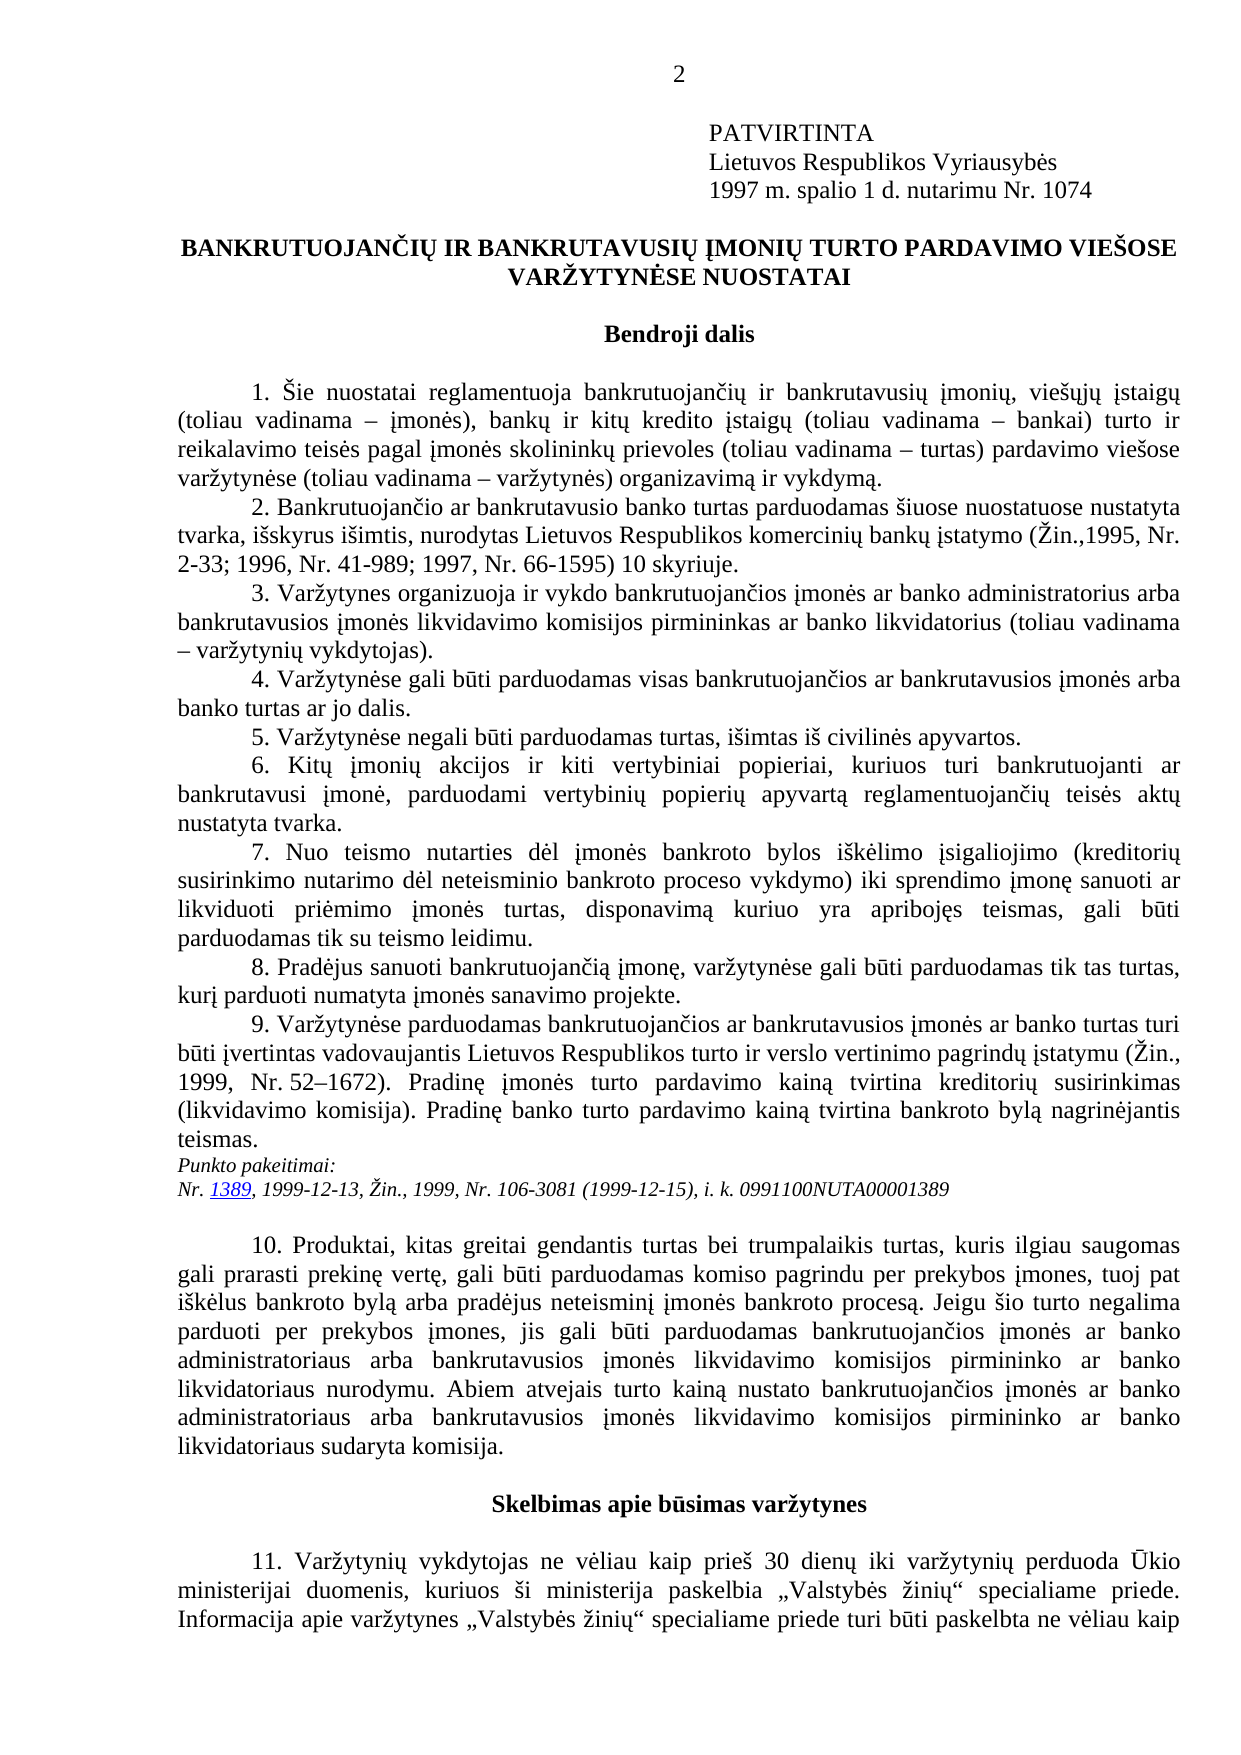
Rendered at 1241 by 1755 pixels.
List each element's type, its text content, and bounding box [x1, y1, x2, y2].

text 4. Varžytynėse gali būti parduodamas visas bankrutuojančios ar bankrutavusios įmonės arba banko turtas ar jo dalis. [177, 664, 1181, 722]
text Nr. 1389, 1999-12-13, Žin., 1999, Nr. 106-3081 (1999-12-15), i. k. 0991100NUTA00001389 [177, 1177, 1181, 1201]
text 5. Varžytynėse negali būti parduodamas turtas, išimtas iš civilinės apyvartos. [177, 722, 1181, 751]
text 9. Varžytynėse parduodamas bankrutuojančios ar bankrutavusios įmonės ar banko turtas turi būti įvertintas vadovaujantis Lietuvos Respublikos turto ir verslo vertinimo pagrindų įstatymu (Žin., 1999, Nr. 52–1672). Pradinę įmonės turto pardavimo kainą tvirtina kreditorių susirinkimas (likvidavimo komisija). Pradinę banko turto pardavimo kainą tvirtina bankroto bylą nagrinėjantis teismas. [177, 1009, 1181, 1153]
text 6. Kitų įmonių akcijos ir kiti vertybiniai popieriai, kuriuos turi bankrutuojanti ar bankrutavusi įmonė, parduodami vertybinių popierių apyvartą reglamentuojančių teisės aktų nustatyta tvarka. [177, 751, 1181, 837]
text 1997 m. spalio 1 d. nutarimu Nr. 1074 [177, 176, 1181, 204]
text Lietuvos Respublikos Vyriausybės [177, 147, 1181, 176]
text 8. Pradėjus sanuoti bankrutuojančią įmonę, varžytynėse gali būti parduodamas tik tas turtas, kurį parduoti numatyta įmonės sanavimo projekte. [177, 952, 1181, 1009]
text 1. Šie nuostatai reglamentuoja bankrutuojančių ir bankrutavusių įmonių, viešųjų įstaigų (toliau vadinama – įmonės), bankų ir kitų kredito įstaigų (toliau vadinama – bankai) turto ir reikalavimo teisės pagal įmonės skolininkų prievoles (toliau vadinama – turtas) pardavimo viešose varžytynėse (toliau vadinama – varžytynės) organizavimą ir vykdymą. [177, 377, 1181, 492]
text Skelbimas apie būsimas varžytynes [177, 1489, 1181, 1517]
text 7. Nuo teismo nutarties dėl įmonės bankroto bylos iškėlimo įsigaliojimo (kreditorių susirinkimo nutarimo dėl neteisminio bankroto proceso vykdymo) iki sprendimo įmonę sanuoti ar likviduoti priėmimo įmonės turtas, disponavimą kuriuo yra apribojęs teismas, gali būti parduodamas tik su teismo leidimu. [177, 837, 1181, 952]
text Punkto pakeitimai: [177, 1153, 1181, 1177]
text 2. Bankrutuojančio ar bankrutavusio banko turtas parduodamas šiuose nuostatuose nustatyta tvarka, išskyrus išimtis, nurodytas Lietuvos Respublikos komercinių bankų įstatymo (Žin.,1995, Nr. 2-33; 1996, Nr. 41-989; 1997, Nr. 66-1595) 10 skyriuje. [177, 492, 1181, 578]
text Bankrutuojančių ir bankrutavusių įmonių turto pardavimo viešose varžytynėse nuostatai [177, 233, 1181, 291]
text 3. Varžytynes organizuoja ir vykdo bankrutuojančios įmonės ar banko administratorius arba bankrutavusios įmonės likvidavimo komisijos pirmininkas ar banko likvidatorius (toliau vadinama – varžytynių vykdytojas). [177, 578, 1181, 664]
text 10. Produktai, kitas greitai gendantis turtas bei trumpalaikis turtas, kuris ilgiau saugomas gali prarasti prekinę vertę, gali būti parduodamas komiso pagrindu per prekybos įmones, tuoj pat iškėlus bankroto bylą arba pradėjus neteisminį įmonės bankroto procesą. Jeigu šio turto negalima parduoti per prekybos įmones, jis gali būti parduodamas bankrutuojančios įmonės ar banko administratoriaus arba bankrutavusios įmonės likvidavimo komisijos pirmininko ar banko likvidatoriaus nurodymu. Abiem atvejais turto kainą nustato bankrutuojančios įmonės ar banko administratoriaus arba bankrutavusios įmonės likvidavimo komisijos pirmininko ar banko likvidatoriaus sudaryta komisija. [177, 1230, 1181, 1460]
text PATVIRTINTA [709, 118, 1181, 147]
text 11. Varžytynių vykdytojas ne vėliau kaip prieš 30 dienų iki varžytynių perduoda Ūkio ministerijai duomenis, kuriuos ši ministerija paskelbia „Valstybės žinių“ specialiame priede. Informacija apie varžytynes „Valstybės žinių“ specialiame priede turi būti paskelbta ne vėliau kaip [177, 1546, 1181, 1632]
text Bendroji dalis [177, 319, 1181, 348]
